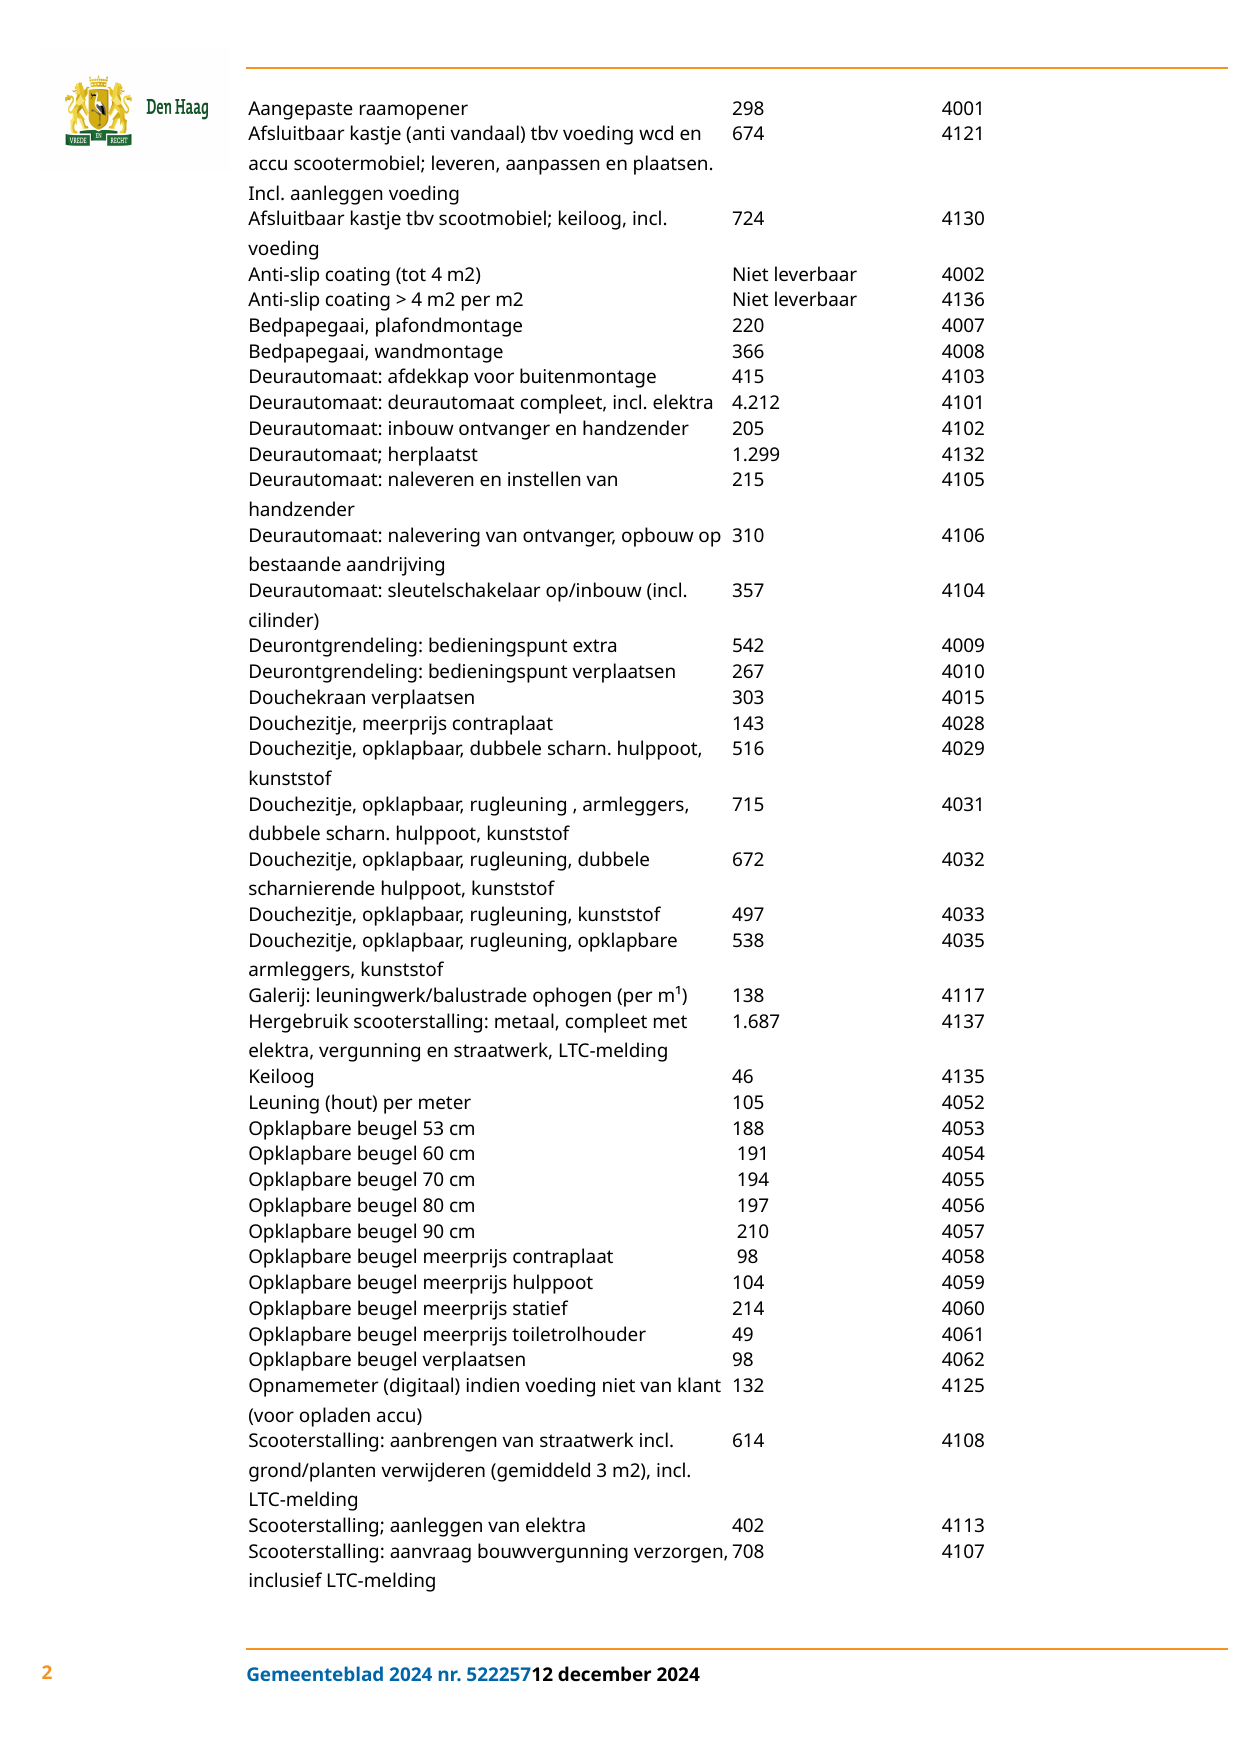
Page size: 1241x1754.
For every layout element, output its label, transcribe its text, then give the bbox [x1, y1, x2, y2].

table_cell 132 [732, 1372, 942, 1427]
table_cell 4102 [942, 415, 1152, 441]
table_cell 4135 [942, 1064, 1152, 1089]
table_cell 614 [732, 1428, 942, 1512]
table_cell 497 [732, 901, 942, 927]
table_cell 4058 [942, 1244, 1152, 1269]
table_cell Opklapbare beugel meerprijs contraplaat [248, 1244, 732, 1269]
table_cell 542 [732, 633, 942, 658]
table_cell 4052 [942, 1089, 1152, 1115]
table_cell 1.299 [732, 441, 942, 467]
table_cell Niet leverbaar [732, 286, 942, 312]
table_cell 4032 [942, 846, 1152, 901]
table_cell 4054 [942, 1141, 1152, 1166]
table_cell 267 [732, 658, 942, 684]
table_cell 98 [732, 1244, 942, 1269]
table_cell 46 [732, 1064, 942, 1089]
table_cell Opklapbare beugel 70 cm [248, 1166, 732, 1192]
table_cell 708 [732, 1538, 942, 1593]
table_cell 4117 [942, 983, 1152, 1008]
table_cell Keiloog [248, 1064, 732, 1089]
table_cell Deurautomaat: nalevering van ontvanger, opbouw op bestaande aandrijving [248, 522, 732, 577]
table_cell Deurautomaat; herplaatst [248, 441, 732, 467]
table_cell Deurontgrendeling: bedieningspunt verplaatsen [248, 658, 732, 684]
table_cell 104 [732, 1269, 942, 1295]
table_cell 4137 [942, 1008, 1152, 1063]
table_cell 4001 [942, 95, 1152, 121]
table_cell Douchezitje, meerprijs contraplaat [248, 710, 732, 735]
table_cell 4053 [942, 1115, 1152, 1141]
table_cell 194 [732, 1166, 942, 1192]
table_cell Opklapbare beugel verplaatsen [248, 1346, 732, 1372]
table_cell 4015 [942, 684, 1152, 710]
table_cell 4028 [942, 710, 1152, 735]
table_cell Aangepaste raamopener [248, 95, 732, 121]
table_cell Afsluitbaar kastje (anti vandaal) tbv voeding wcd en accu scootermobiel; leveren, aanpassen en plaatsen. Incl. aanleggen voeding [248, 121, 732, 205]
table_cell Opklapbare beugel 80 cm [248, 1192, 732, 1218]
table_cell 4107 [942, 1538, 1152, 1593]
table_cell Opklapbare beugel meerprijs hulppoot [248, 1269, 732, 1295]
table_cell 1.687 [732, 1008, 942, 1063]
table_cell Scooterstalling: aanvraag bouwvergunning verzorgen, inclusief LTC-melding [248, 1538, 732, 1593]
table_cell 4057 [942, 1218, 1152, 1243]
table_cell 143 [732, 710, 942, 735]
table_cell Leuning (hout) per meter [248, 1089, 732, 1115]
table_cell 402 [732, 1513, 942, 1538]
table_cell 210 [732, 1218, 942, 1243]
table_cell 214 [732, 1295, 942, 1321]
table_cell Opklapbare beugel meerprijs toiletrolhouder [248, 1321, 732, 1346]
table_cell Bedpapegaai, wandmontage [248, 338, 732, 364]
table_cell 4136 [942, 286, 1152, 312]
table_cell 4125 [942, 1372, 1152, 1427]
table_cell 4132 [942, 441, 1152, 467]
table_cell 4121 [942, 121, 1152, 205]
table_cell 4130 [942, 205, 1152, 261]
table_cell Deurautomaat: inbouw ontvanger en handzender [248, 415, 732, 441]
table_cell 4029 [942, 735, 1152, 791]
table_cell Douchezitje, opklapbaar, rugleuning, opklapbare armleggers, kunststof [248, 927, 732, 982]
table_cell 197 [732, 1192, 942, 1218]
table_cell Deurautomaat: afdekkap voor buitenmontage [248, 364, 732, 389]
table_cell Scooterstalling; aanleggen van elektra [248, 1513, 732, 1538]
table_cell 4105 [942, 467, 1152, 522]
table_cell Bedpapegaai, plafondmontage [248, 312, 732, 338]
table_cell 4113 [942, 1513, 1152, 1538]
table_cell Opklapbare beugel 60 cm [248, 1141, 732, 1166]
table_cell 724 [732, 205, 942, 261]
table_cell 4035 [942, 927, 1152, 982]
table_cell Douchezitje, opklapbaar, rugleuning , armleggers, dubbele scharn. hulppoot, kunststof [248, 791, 732, 846]
table_cell 215 [732, 467, 942, 522]
table_cell 366 [732, 338, 942, 364]
table_cell 4060 [942, 1295, 1152, 1321]
table_cell 4055 [942, 1166, 1152, 1192]
table_cell 298 [732, 95, 942, 121]
table_cell 105 [732, 1089, 942, 1115]
table_cell 4007 [942, 312, 1152, 338]
table_cell 357 [732, 577, 942, 632]
table_cell Opklapbare beugel 90 cm [248, 1218, 732, 1243]
table_cell 138 [732, 983, 942, 1008]
table_cell Douchezitje, opklapbaar, dubbele scharn. hulppoot, kunststof [248, 735, 732, 791]
table_cell Deurautomaat: deurautomaat compleet, incl. elektra [248, 389, 732, 415]
table_cell Scooterstalling: aanbrengen van straatwerk incl. grond/planten verwijderen (gemiddeld 3 m2), incl. LTC-melding [248, 1428, 732, 1512]
table_cell 220 [732, 312, 942, 338]
table_cell 516 [732, 735, 942, 791]
table_cell 4010 [942, 658, 1152, 684]
table_cell Niet leverbaar [732, 261, 942, 286]
table_cell Galerij: leuningwerk/balustrade ophogen (per m¹) [248, 983, 732, 1008]
table_cell Douchezitje, opklapbaar, rugleuning, kunststof [248, 901, 732, 927]
table_cell 4104 [942, 577, 1152, 632]
table_cell Deurautomaat: naleveren en instellen van handzender [248, 467, 732, 522]
table_cell 4002 [942, 261, 1152, 286]
table_cell 303 [732, 684, 942, 710]
table_cell Opnamemeter (digitaal) indien voeding niet van klant (voor opladen accu) [248, 1372, 732, 1427]
table_cell Opklapbare beugel 53 cm [248, 1115, 732, 1141]
table_cell 49 [732, 1321, 942, 1346]
table_cell 191 [732, 1141, 942, 1166]
table_cell 4009 [942, 633, 1152, 658]
table_cell Opklapbare beugel meerprijs statief [248, 1295, 732, 1321]
table_cell 4008 [942, 338, 1152, 364]
table_cell 4062 [942, 1346, 1152, 1372]
table_cell Douchekraan verplaatsen [248, 684, 732, 710]
table_cell 674 [732, 121, 942, 205]
table_cell 4056 [942, 1192, 1152, 1218]
table_cell 672 [732, 846, 942, 901]
table_cell 4106 [942, 522, 1152, 577]
table_cell 4101 [942, 389, 1152, 415]
table_cell Anti-slip coating > 4 m2 per m2 [248, 286, 732, 312]
table_cell 538 [732, 927, 942, 982]
table_cell Deurontgrendeling: bedieningspunt extra [248, 633, 732, 658]
table_cell Deurautomaat: sleutelschakelaar op/inbouw (incl. cilinder) [248, 577, 732, 632]
table_cell 4031 [942, 791, 1152, 846]
table_cell 715 [732, 791, 942, 846]
table_cell 205 [732, 415, 942, 441]
table_cell 4103 [942, 364, 1152, 389]
table_cell Anti-slip coating (tot 4 m2) [248, 261, 732, 286]
table_cell 188 [732, 1115, 942, 1141]
picture [41, 47, 231, 172]
table_cell 4033 [942, 901, 1152, 927]
table_cell 98 [732, 1346, 942, 1372]
table_cell 4108 [942, 1428, 1152, 1512]
table_cell 4059 [942, 1269, 1152, 1295]
table_cell Hergebruik scooterstalling: metaal, compleet met elektra, vergunning en straatwerk, LTC-melding [248, 1008, 732, 1063]
table_cell 4061 [942, 1321, 1152, 1346]
table_cell Douchezitje, opklapbaar, rugleuning, dubbele scharnierende hulppoot, kunststof [248, 846, 732, 901]
table_cell 4.212 [732, 389, 942, 415]
table_cell Afsluitbaar kastje tbv scootmobiel; keiloog, incl. voeding [248, 205, 732, 261]
table_cell 310 [732, 522, 942, 577]
table_cell 415 [732, 364, 942, 389]
